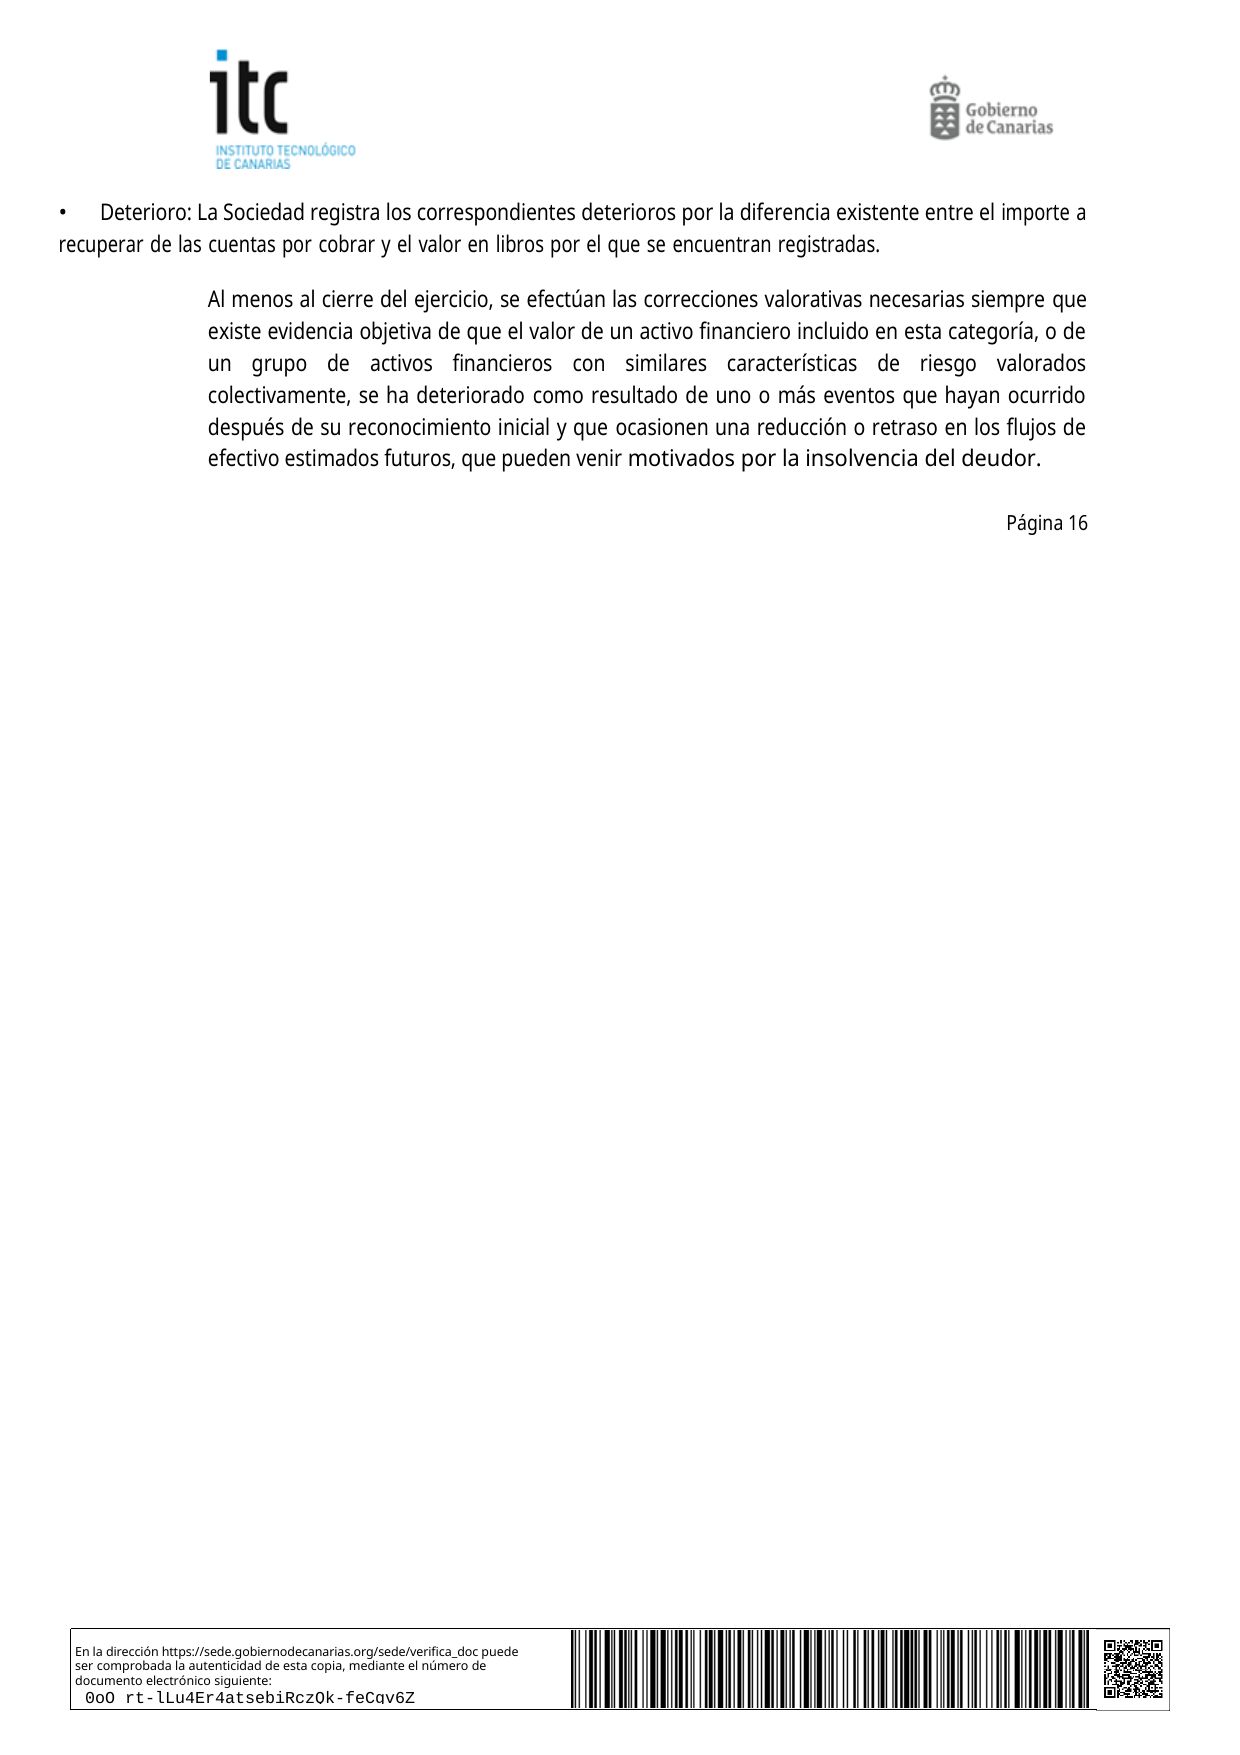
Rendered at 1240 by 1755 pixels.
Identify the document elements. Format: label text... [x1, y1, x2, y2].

list Deterioro: La Sociedad registra los correspondientes deterioros por la diferencia existente entre el importe a recuperar de las cuentas por cobrar y el valor en libros por el que se encuentran registradas. [58, 196, 1087, 259]
text Página 16 [58, 508, 1088, 537]
text Al menos al cierre del ejercicio, se efectúan las correcciones valorativas necesarias siempre que existe evidencia objetiva de que el valor de un activo financiero incluido en esta categoría, o de un grupo de activos financieros con similares características de riesgo valorados colectivamente, se ha deteriorado como resultado de uno o más eventos que hayan ocurrido después de su reconocimiento inicial y que ocasionen una reducción o retraso en los flujos de efectivo estimados futuros, que pueden venir motivados por la insolvencia del deudor. [208, 283, 1087, 473]
